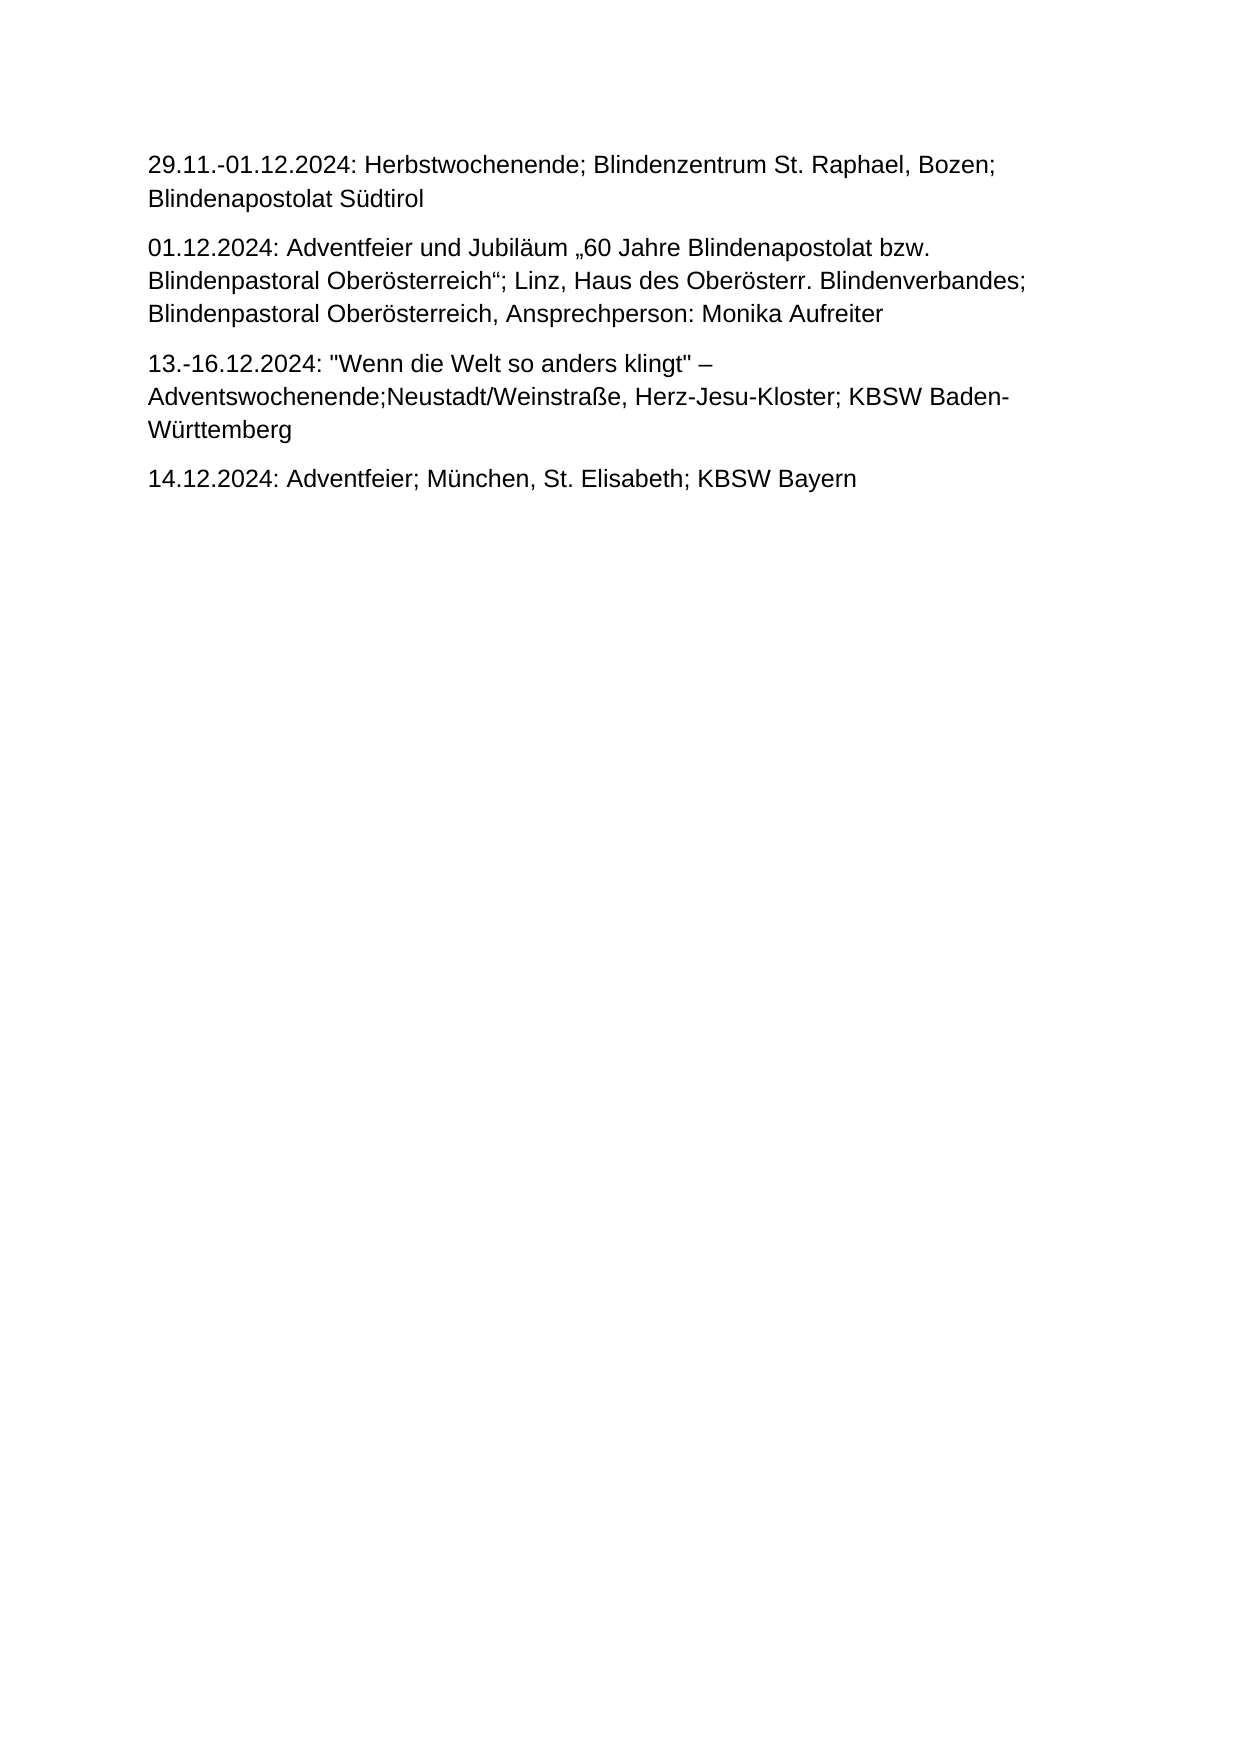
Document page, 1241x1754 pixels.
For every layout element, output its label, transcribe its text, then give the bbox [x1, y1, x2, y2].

text 14.12.2024: Adventfeier; München, St. Elisabeth; KBSW Bayern [148, 461, 1093, 494]
text 13.-16.12.2024: "Wenn die Welt so anders klingt" – Adventswochenende;Neustadt/Weinstraße, Herz-Jesu-Kloster; KBSW Baden-Württemberg [148, 346, 1093, 445]
text 01.12.2024: Adventfeier und Jubiläum „60 Jahre Blindenapostolat bzw. Blindenpastoral Oberösterreich“; Linz, Haus des Oberösterr. Blindenverbandes; Blindenpastoral Oberösterreich, Ansprechperson: Monika Aufreiter [148, 230, 1093, 329]
text 29.11.-01.12.2024: Herbstwochenende; Blindenzentrum St. Raphael, Bozen; Blindenapostolat Südtirol [148, 148, 1093, 214]
